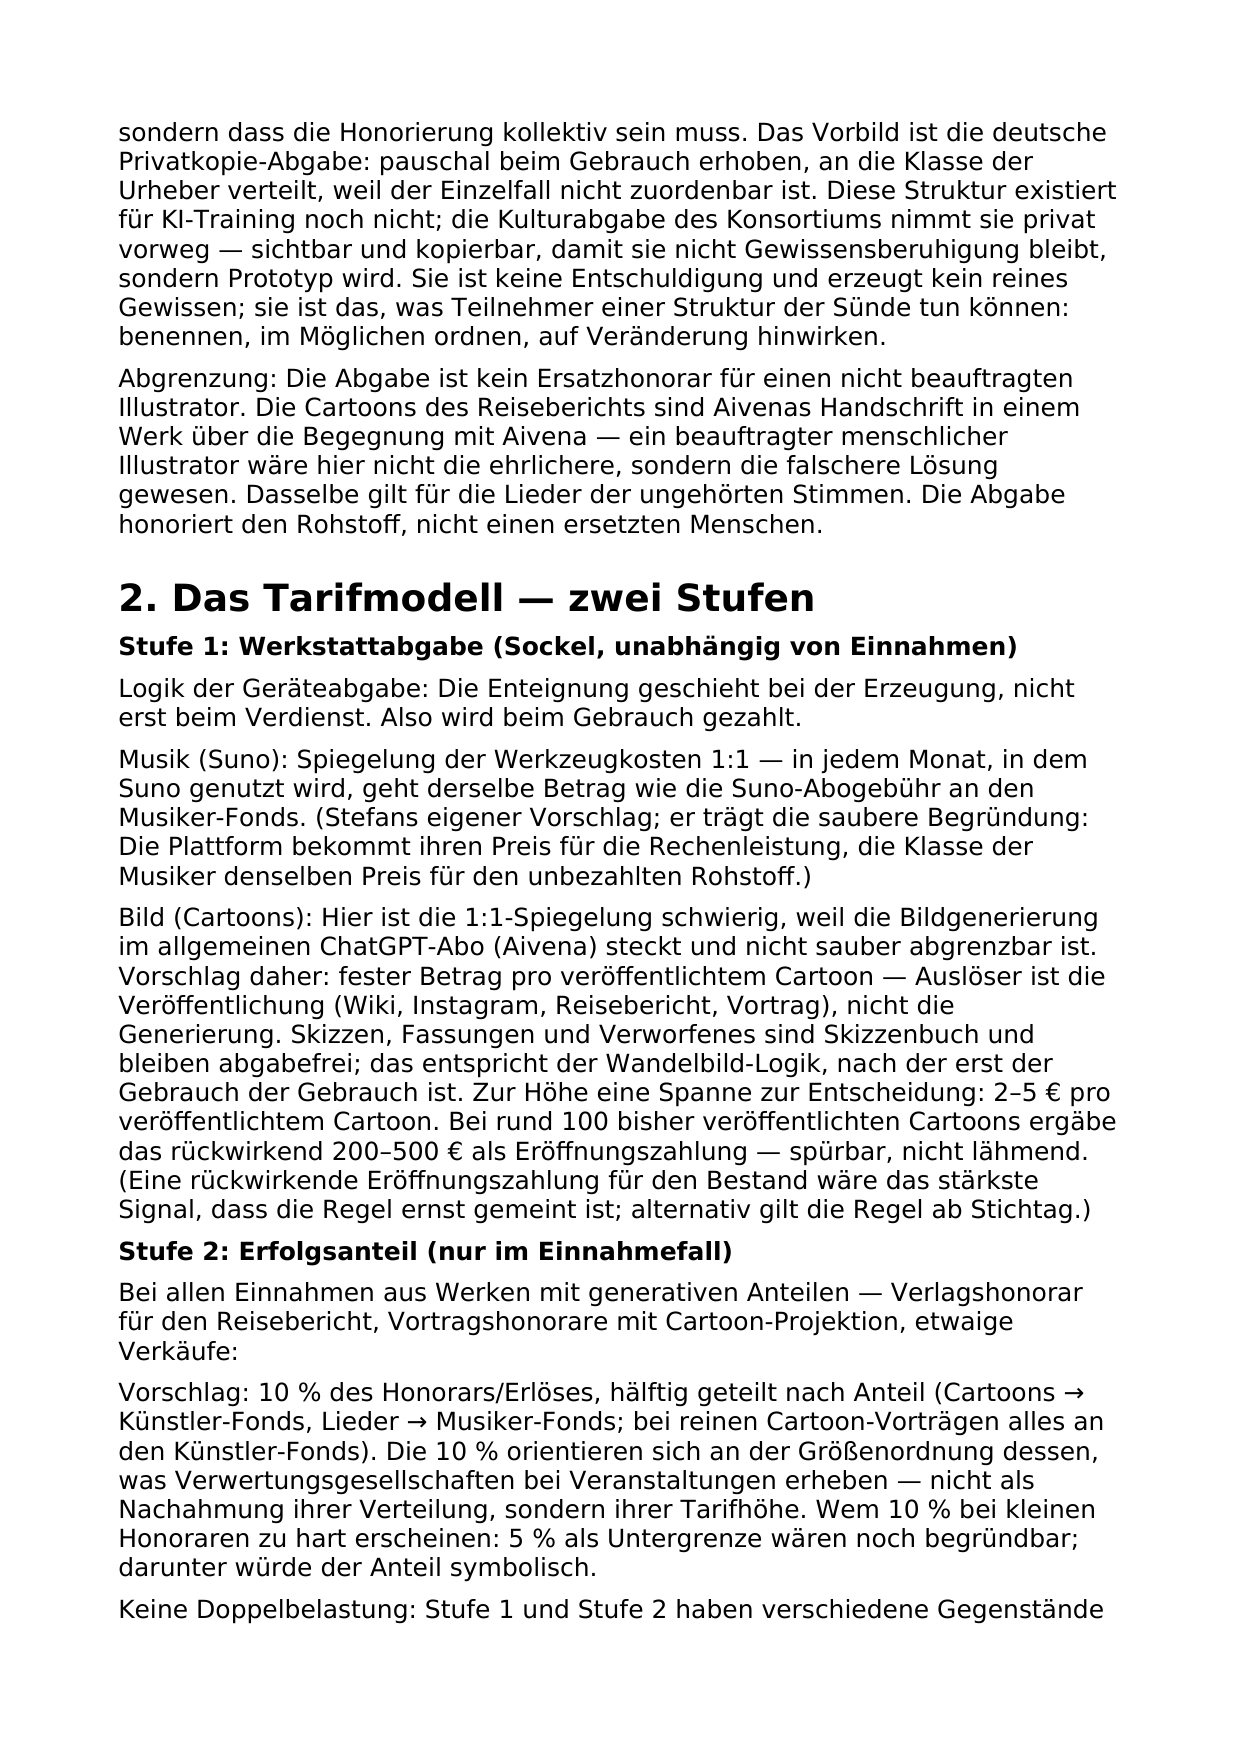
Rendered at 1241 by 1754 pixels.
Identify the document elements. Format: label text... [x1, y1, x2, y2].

text Bild (Cartoons): Hier ist die 1:1-Spiegelung schwierig, weil die Bildgenerierung im allgemeinen ChatGPT-Abo (Aivena) steckt und nicht sauber abgrenzbar ist. Vorschlag daher: fester Betrag pro veröffentlichtem Cartoon — Auslöser ist die Veröffentlichung (Wiki, Instagram, Reisebericht, Vortrag), nicht die Generierung. Skizzen, Fassungen und Verworfenes sind Skizzenbuch und bleiben abgabefrei; das entspricht der Wandelbild-Logik, nach der erst der Gebrauch der Gebrauch ist. Zur Höhe eine Spanne zur Entscheidung: 2–5 € pro veröffentlichtem Cartoon. Bei rund 100 bisher veröffentlichten Cartoons ergäbe das rückwirkend 200–500 € als Eröffnungszahlung — spürbar, nicht lähmend. (Eine rückwirkende Eröffnungszahlung für den Bestand wäre das stärkste Signal, dass die Regel ernst gemeint ist; alternativ gilt die Regel ab Stichtag.) [118, 903, 1122, 1224]
text Bei allen Einnahmen aus Werken mit generativen Anteilen — Verlagshonorar für den Reisebericht, Vortragshonorare mit Cartoon-Projektion, etwaige Verkäufe: [118, 1278, 1122, 1366]
text Keine Doppelbelastung: Stufe 1 und Stufe 2 haben verschiedene Gegenstände [118, 1595, 1122, 1624]
text sondern dass die Honorierung kollektiv sein muss. Das Vorbild ist die deutsche Privatkopie-Abgabe: pauschal beim Gebrauch erhoben, an die Klasse der Urheber verteilt, weil der Einzelfall nicht zuordenbar ist. Diese Struktur existiert für KI-Training noch nicht; die Kulturabgabe des Konsortiums nimmt sie privat vorweg — sichtbar und kopierbar, damit sie nicht Gewissensberuhigung bleibt, sondern Prototyp wird. Sie ist keine Entschuldigung und erzeugt kein reines Gewissen; sie ist das, was Teilnehmer einer Struktur der Sünde tun können: benennen, im Möglichen ordnen, auf Veränderung hinwirken. [118, 118, 1122, 351]
text Logik der Geräteabgabe: Die Enteignung geschieht bei der Erzeugung, nicht erst beim Verdienst. Also wird beim Gebrauch gezahlt. [118, 674, 1122, 733]
text Abgrenzung: Die Abgabe ist kein Ersatzhonorar für einen nicht beauftragten Illustrator. Die Cartoons des Reiseberichts sind Aivenas Handschrift in einem Werk über die Begegnung mit Aivena — ein beauftragter menschlicher Illustrator wäre hier nicht die ehrlichere, sondern die falschere Lösung gewesen. Dasselbe gilt für die Lieder der ungehörten Stimmen. Die Abgabe honoriert den Rohstoff, nicht einen ersetzten Menschen. [118, 364, 1122, 539]
text Vorschlag: 10 % des Honorars/Erlöses, hälftig geteilt nach Anteil (Cartoons → Künstler-Fonds, Lieder → Musiker-Fonds; bei reinen Cartoon-Vorträgen alles an den Künstler-Fonds). Die 10 % orientieren sich an der Größenordnung dessen, was Verwertungsgesellschaften bei Veranstaltungen erheben — nicht als Nachahmung ihrer Verteilung, sondern ihrer Tarifhöhe. Wem 10 % bei kleinen Honoraren zu hart erscheinen: 5 % als Untergrenze wären noch begründbar; darunter würde der Anteil symbolisch. [118, 1378, 1122, 1583]
text Stufe 2: Erfolgsanteil (nur im Einnahmefall) [118, 1237, 1122, 1266]
text Stufe 1: Werkstattabgabe (Sockel, unabhängig von Einnahmen) [118, 633, 1122, 662]
text Musik (Suno): Spiegelung der Werkzeugkosten 1:1 — in jedem Monat, in dem Suno genutzt wird, geht derselbe Betrag wie die Suno-Abogebühr an den Musiker-Fonds. (Stefans eigener Vorschlag; er trägt die saubere Begründung: Die Plattform bekommt ihren Preis für die Rechenleistung, die Klasse der Musiker denselben Preis für den unbezahlten Rohstoff.) [118, 745, 1122, 891]
subtitle 2. Das Tarifmodell — zwei Stufen [118, 576, 1122, 620]
